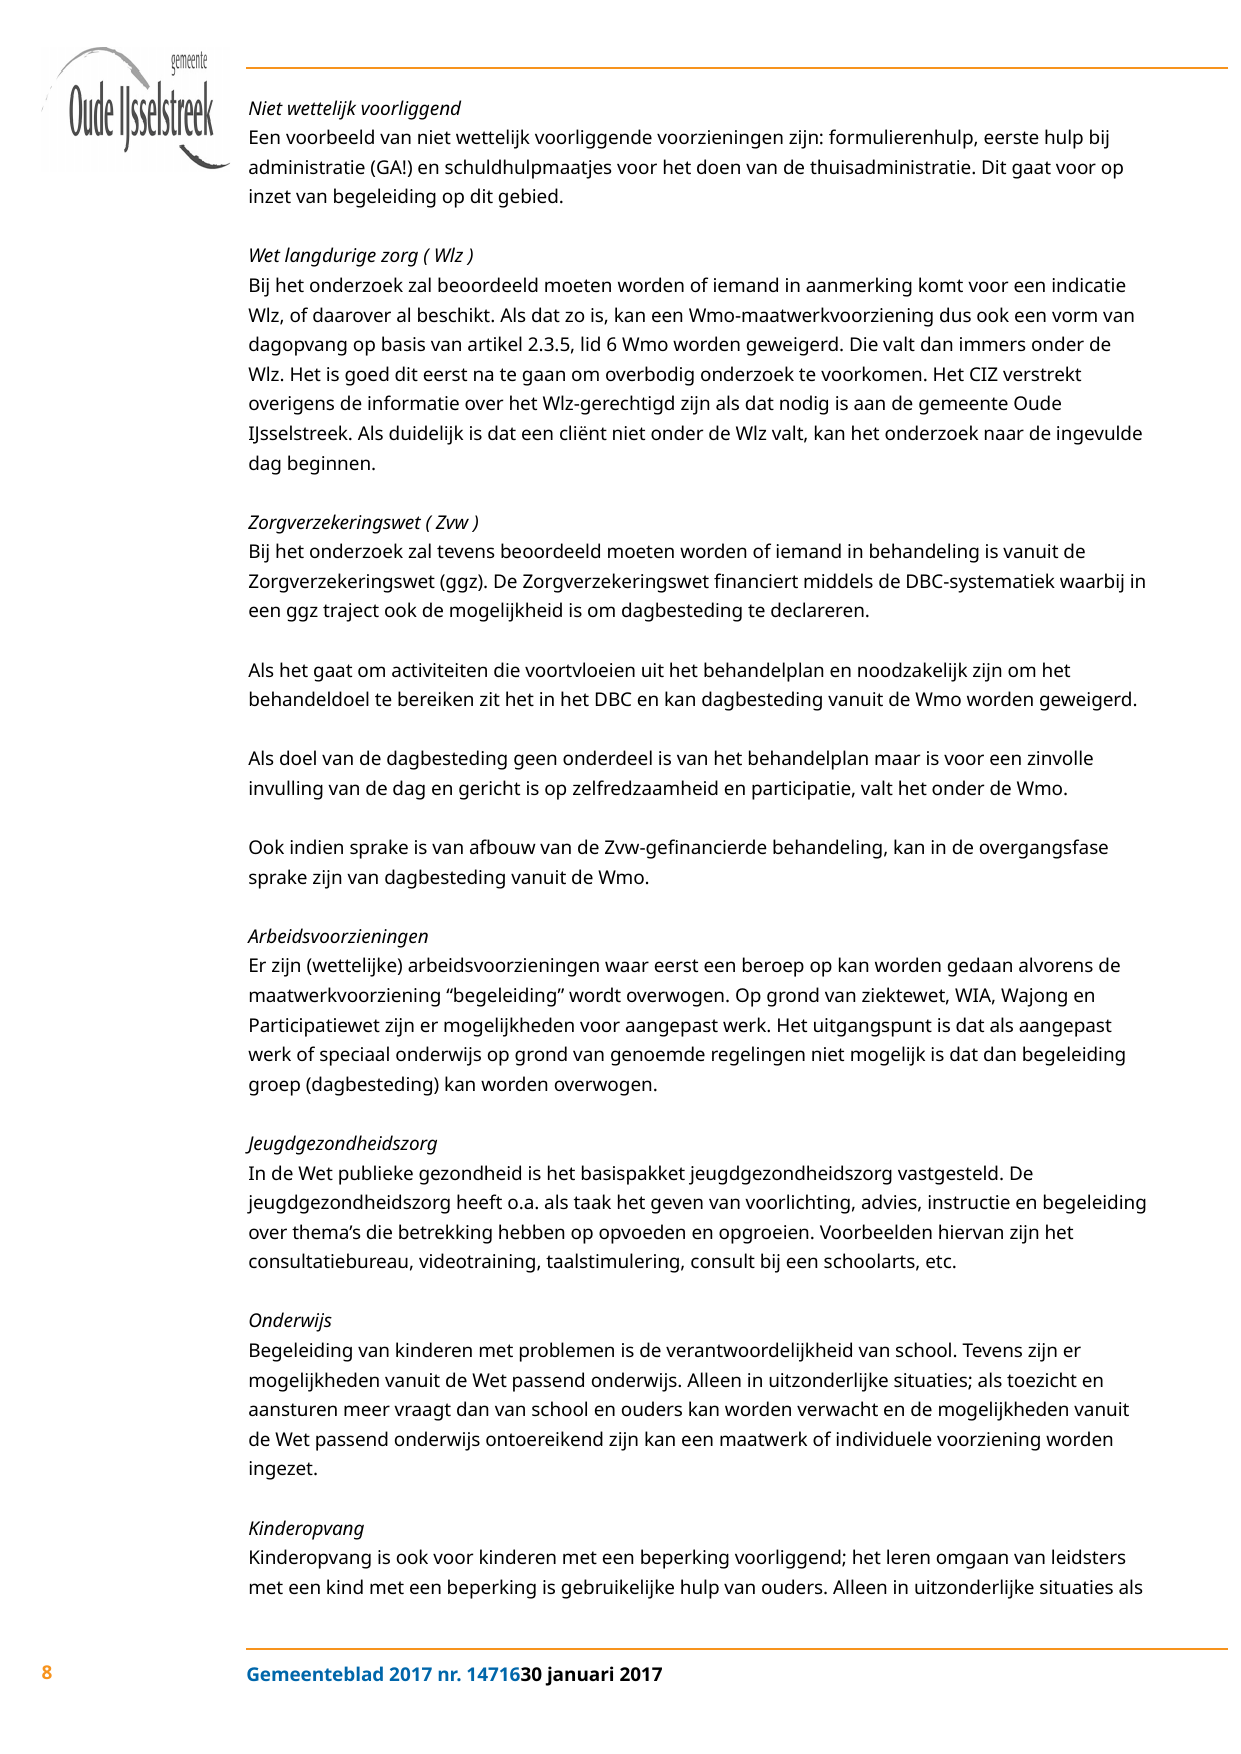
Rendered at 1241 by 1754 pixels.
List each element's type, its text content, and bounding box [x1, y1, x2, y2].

text Arbeidsvoorzieningen [248, 923, 1152, 949]
text Niet wettelijk voorliggend [248, 95, 1152, 121]
text Een voorbeeld van niet wettelijk voorliggende voorzieningen zijn: formulierenhulp, eerste hulp bij administratie (GA!) en schuldhulpmaatjes voor het doen van de thuisadministratie. Dit gaat voor op inzet van begeleiding op dit gebied. [248, 124, 1152, 209]
text In de Wet publieke gezondheid is het basispakket jeugdgezondheidszorg vastgesteld. De jeugdgezondheidszorg heeft o.a. als taak het geven van voorlichting, advies, instructie en begeleiding over thema’s die betrekking hebben op opvoeden en opgroeien. Voorbeelden hiervan zijn het consultatiebureau, videotraining, taalstimulering, consult bij een schoolarts, etc. [248, 1160, 1152, 1274]
text Wet langdurige zorg ( Wlz ) [248, 243, 1152, 268]
text Onderwijs [248, 1308, 1152, 1333]
text Kinderopvang [248, 1515, 1152, 1541]
text Als doel van de dagbesteding geen onderdeel is van het behandelplan maar is voor een zinvolle invulling van de dag en gericht is op zelfredzaamheid en participatie, valt het onder de Wmo. [248, 746, 1152, 801]
text Er zijn (wettelijke) arbeidsvoorzieningen waar eerst een beroep op kan worden gedaan alvorens de maatwerkvoorziening “begeleiding” wordt overwogen. Op grond van ziektewet, WIA, Wajong en Participatiewet zijn er mogelijkheden voor aangepast werk. Het uitgangspunt is dat als aangepast werk of speciaal onderwijs op grond van genoemde regelingen niet mogelijk is dat dan begeleiding groep (dagbesteding) kan worden overwogen. [248, 953, 1152, 1097]
picture [41, 47, 231, 172]
text Bij het onderzoek zal beoordeeld moeten worden of iemand in aanmerking komt voor een indicatie Wlz, of daarover al beschikt. Als dat zo is, kan een Wmo-maatwerkvoorziening dus ook een vorm van dagopvang op basis van artikel 2.3.5, lid 6 Wmo worden geweigerd. Die valt dan immers onder de Wlz. Het is goed dit eerst na te gaan om overbodig onderzoek te voorkomen. Het CIZ verstrekt overigens de informatie over het Wlz-gerechtigd zijn als dat nodig is aan de gemeente Oude IJsselstreek. Als duidelijk is dat een cliënt niet onder de Wlz valt, kan het onderzoek naar de ingevulde dag beginnen. [248, 272, 1152, 476]
text Ook indien sprake is van afbouw van de Zvw-gefinancierde behandeling, kan in de overgangsfase sprake zijn van dagbesteding vanuit de Wmo. [248, 834, 1152, 890]
text Zorgverzekeringswet ( Zvw ) [248, 509, 1152, 535]
text Kinderopvang is ook voor kinderen met een beperking voorliggend; het leren omgaan van leidsters met een kind met een beperking is gebruikelijke hulp van ouders. Alleen in uitzonderlijke situaties als [248, 1544, 1152, 1600]
text Als het gaat om activiteiten die voortvloeien uit het behandelplan en noodzakelijk zijn om het behandeldoel te bereiken zit het in het DBC en kan dagbesteding vanuit de Wmo worden geweigerd. [248, 657, 1152, 712]
text Jeugdgezondheidszorg [248, 1130, 1152, 1156]
text Begeleiding van kinderen met problemen is de verantwoordelijkheid van school. Tevens zijn er mogelijkheden vanuit de Wet passend onderwijs. Alleen in uitzonderlijke situaties; als toezicht en aansturen meer vraagt dan van school en ouders kan worden verwacht en de mogelijkheden vanuit de Wet passend onderwijs ontoereikend zijn kan een maatwerk of individuele voorziening worden ingezet. [248, 1337, 1152, 1481]
text Bij het onderzoek zal tevens beoordeeld moeten worden of iemand in behandeling is vanuit de Zorgverzekeringswet (ggz). De Zorgverzekeringswet financiert middels de DBC-systematiek waarbij in een ggz traject ook de mogelijkheid is om dagbesteding te declareren. [248, 538, 1152, 623]
